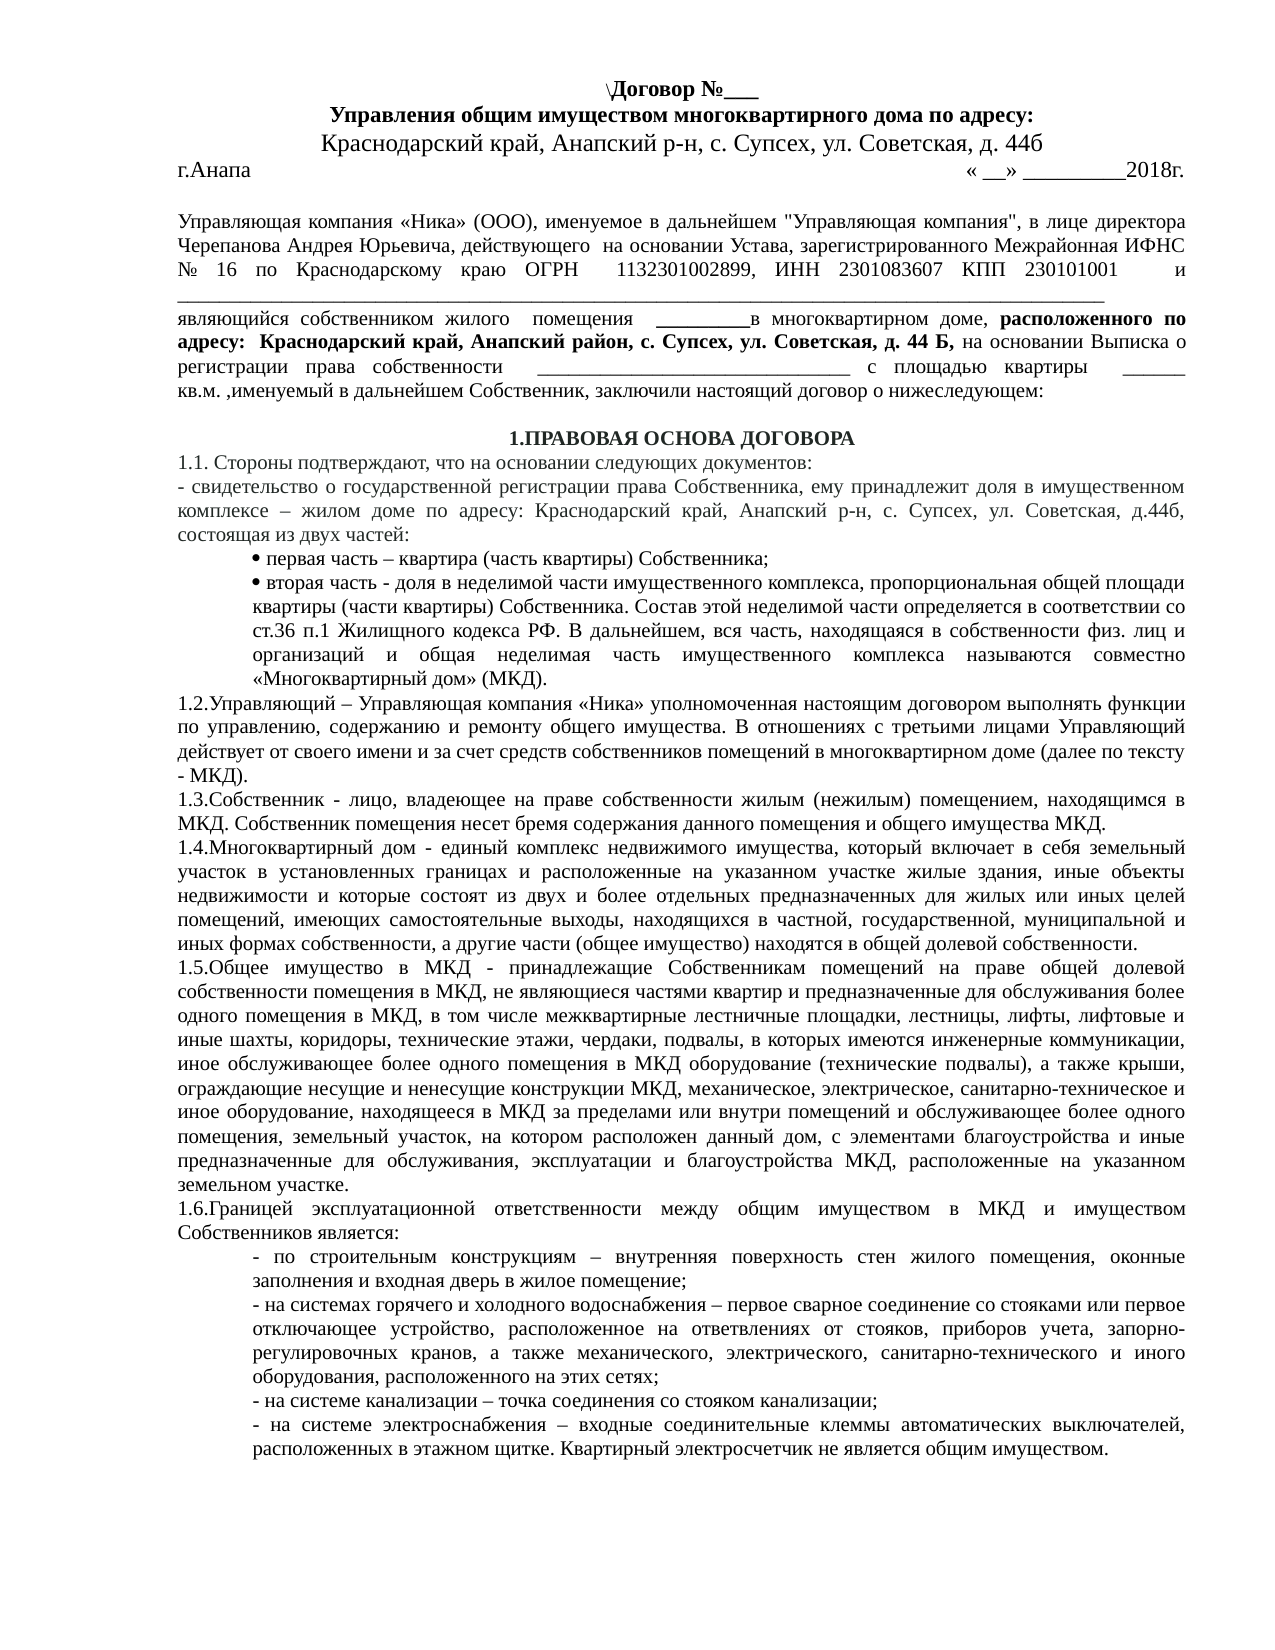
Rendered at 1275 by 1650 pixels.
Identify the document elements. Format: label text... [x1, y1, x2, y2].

text - на системах горячего и холодного водоснабжения – первое сварное соединение со стояками или первое отключающее устройство, расположенное на ответвлениях от стояков, приборов учета, запорно-регулировочных кранов, а также механического, электрического, санитарно-технического и иного оборудования, расположенного на этих сетях; [252, 1292, 1186, 1388]
text - на системе электроснабжения – входные соединительные клеммы автоматических выключателей, расположенных в этажном щитке. Квартирный электросчетчик не является общим имуществом. [252, 1412, 1186, 1460]
text 1.4.Многоквартирный дом - единый комплекс недвижимого имущества, который включает в себя земельный участок в установленных границах и расположенные на указанном участке жилые здания, иные объекты недвижимости и которые состоят из двух и более отдельных предназначенных для жилых или иных целей помещений, имеющих самостоятельные выходы, находящихся в частной, государственной, муниципальной и иных формах собственности, а другие части (общее имущество) находятся в общей долевой собственности. [177, 835, 1186, 955]
subtitle  первая часть – квартира (часть квартиры) Собственника; [252, 546, 1186, 570]
text 1.ПРАВОВАЯ ОСНОВА ДОГОВОРА [177, 426, 1186, 450]
subtitle 1.2.Управляющий – Управляющая компания «Ника» уполномоченная настоящим договором выполнять функции по управлению, содержанию и ремонту общего имущества. В отношениях с третьими лицами Управляющий действует от своего имени и за счет средств собственников помещений в многоквартирном доме (далее по тексту - МКД). [177, 690, 1186, 787]
text \Договор №___ [177, 75, 1186, 101]
text 1.3.Собственник - лицо, владеющее на праве собственности жилым (нежилым) помещением, находящимся в МКД. Собственник помещения несет бремя содержания данного помещения и общего имущества МКД. [177, 787, 1186, 835]
text - по строительным конструкциям – внутренняя поверхность стен жилого помещения, оконные заполнения и входная дверь в жилое помещение; [252, 1244, 1186, 1292]
text г.Анапа « __» _________2018г. [177, 156, 1186, 183]
text - на системе канализации – точка соединения со стояком канализации; [252, 1388, 1186, 1412]
text 1.1. Стороны подтверждают, что на основании следующих документов: [177, 450, 1186, 474]
text 1.5.Общее имущество в МКД - принадлежащие Собственникам помещений на праве общей долевой собственности помещения в МКД, не являющиеся частями квартир и предназначенные для обслуживания более одного помещения в МКД, в том числе межквартирные лестничные площадки, лестницы, лифты, лифтовые и иные шахты, коридоры, технические этажи, чердаки, подвалы, в которых имеются инженерные коммуникации, иное обслуживающее более одного помещения в МКД оборудование (технические подвалы), а также крыши, ограждающие несущие и ненесущие конструкции МКД, механическое, электрическое, санитарно-техническое и иное оборудование, находящееся в МКД за пределами или внутри помещений и обслуживающее более одного помещения, земельный участок, на котором расположен данный дом, с элементами благоустройства и иные предназначенные для обслуживания, эксплуатации и благоустройства МКД, расположенные на указанном земельном участке. [177, 955, 1186, 1196]
text Управления общим имуществом многоквартирного дома по адресу: [177, 101, 1186, 128]
text Управляющая компания «Ника» (ООО), именуемое в дальнейшем "Управляющая компания", в лице директора Черепанова Андрея Юрьевича, действующего на основании Устава, зарегистрированного Межрайонная ИФНС № 16 по Краснодарскому краю ОГРН 1132301002899, ИНН 2301083607 КПП 230101001 и _________________________________________________________________________________________ являющийся собственником жилого помещения _________в многоквартирном доме, расположенного по адресу: Краснодарский край, Анапский район, с. Супсех, ул. Советская, д. 44 Б, на основании Выписка о регистрации права собственности ______________________________ с площадью квартиры ______ кв.м. ,именуемый в дальнейшем Собственник, заключили настоящий договор о нижеследующем: [177, 209, 1186, 402]
text - свидетельство о государственной регистрации права Собственника, ему принадлежит доля в имущественном комплексе – жилом доме по адресу: Краснодарский край, Анапский р-н, с. Супсех, ул. Советская, д.44б, состоящая из двух частей: [177, 474, 1186, 546]
text Краснодарский край, Анапский р-н, с. Супсех, ул. Советская, д. 44б [177, 128, 1186, 156]
text 1.6.Границей эксплуатационной ответственности между общим имуществом в МКД и имуществом Собственников является: [177, 1196, 1186, 1244]
text  вторая часть - доля в неделимой части имущественного комплекса, пропорциональная общей площади квартиры (части квартиры) Собственника. Состав этой неделимой части определяется в соответствии со ст.36 п.1 Жилищного кодекса РФ. В дальнейшем, вся часть, находящаяся в собственности физ. лиц и организаций и общая неделимая часть имущественного комплекса называются совместно «Многоквартирный дом» (МКД). [252, 570, 1186, 690]
